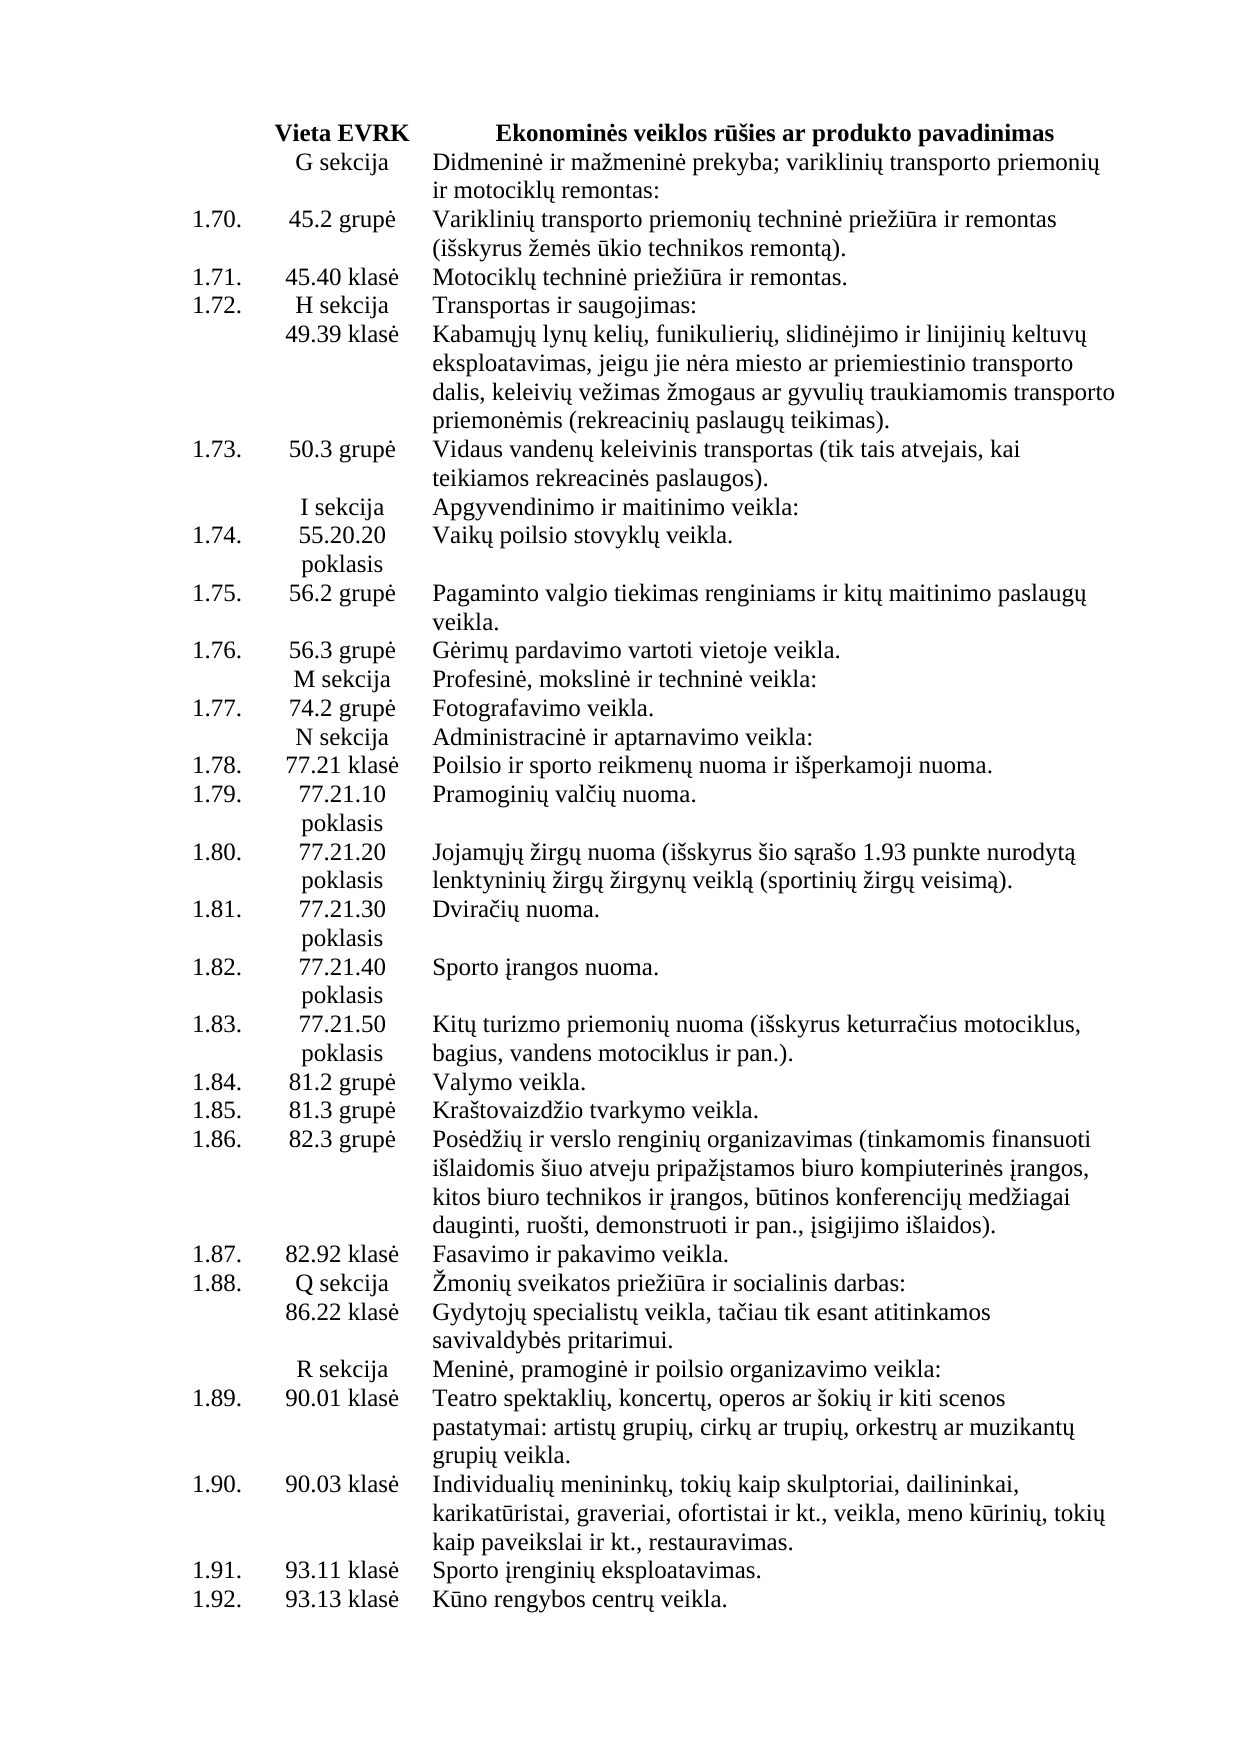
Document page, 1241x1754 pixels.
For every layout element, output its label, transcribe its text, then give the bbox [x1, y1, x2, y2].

table_cell [177, 492, 256, 521]
table_cell M sekcija [256, 664, 428, 693]
table_cell Poilsio ir sporto reikmenų nuoma ir išperkamoji nuoma. [428, 751, 1122, 779]
table_cell Fasavimo ir pakavimo veikla. [428, 1239, 1122, 1268]
table_cell Motociklų techninė priežiūra ir remontas. [428, 262, 1122, 291]
table_cell 1.71. [177, 262, 256, 291]
table_cell Q sekcija [256, 1268, 428, 1297]
table_cell Gydytojų specialistų veikla, tačiau tik esant atitinkamos savivaldybės pritarimui. [428, 1297, 1122, 1354]
table_cell Posėdžių ir verslo renginių organizavimas (tinkamomis finansuoti išlaidomis šiuo atveju pripažįstamos biuro kompiuterinės įrangos, kitos biuro technikos ir įrangos, būtinos konferencijų medžiagai dauginti, ruošti, demonstruoti ir pan., įsigijimo išlaidos). [428, 1124, 1122, 1239]
table_cell 77.21.30 poklasis [256, 894, 428, 952]
table_cell G sekcija [256, 147, 428, 204]
table_cell Pramoginių valčių nuoma. [428, 779, 1122, 837]
table_cell 1.91. [177, 1556, 256, 1584]
table_cell Transportas ir saugojimas: [428, 291, 1122, 319]
table_cell 1.79. [177, 779, 256, 837]
table_cell 49.39 klasė [256, 319, 428, 434]
table_cell Gėrimų pardavimo vartoti vietoje veikla. [428, 636, 1122, 664]
table_cell R sekcija [256, 1354, 428, 1383]
table_cell 77.21.10 poklasis [256, 779, 428, 837]
table_cell [177, 664, 256, 693]
table_cell H sekcija [256, 291, 428, 319]
table_cell Kabamųjų lynų kelių, funikulierių, slidinėjimo ir linijinių keltuvų eksploatavimas, jeigu jie nėra miesto ar priemiestinio transporto dalis, keleivių vežimas žmogaus ar gyvulių traukiamomis transporto priemonėmis (rekreacinių paslaugų teikimas). [428, 319, 1122, 434]
table_cell 56.2 grupė [256, 578, 428, 636]
table_cell 82.3 grupė [256, 1124, 428, 1239]
table_cell 1.72. [177, 291, 256, 319]
table_cell Dviračių nuoma. [428, 894, 1122, 952]
table_cell 1.77. [177, 693, 256, 722]
table_cell Variklinių transporto priemonių techninė priežiūra ir remontas (išskyrus žemės ūkio technikos remontą). [428, 204, 1122, 262]
table_cell 1.85. [177, 1096, 256, 1124]
table_cell Didmeninė ir mažmeninė prekyba; variklinių transporto priemonių ir motociklų remontas: [428, 147, 1122, 204]
table_cell N sekcija [256, 722, 428, 751]
table_cell 50.3 grupė [256, 434, 428, 492]
table_cell Kitų turizmo priemonių nuoma (išskyrus keturračius motociklus, bagius, vandens motociklus ir pan.). [428, 1009, 1122, 1067]
table_cell Administracinė ir aptarnavimo veikla: [428, 722, 1122, 751]
table_cell 1.81. [177, 894, 256, 952]
table_cell 81.2 grupė [256, 1067, 428, 1096]
table_cell Pagaminto valgio tiekimas renginiams ir kitų maitinimo paslaugų veikla. [428, 578, 1122, 636]
table_cell 1.90. [177, 1469, 256, 1556]
table_cell Vaikų poilsio stovyklų veikla. [428, 521, 1122, 578]
table_cell Sporto įrangos nuoma. [428, 952, 1122, 1009]
table_cell 77.21.40 poklasis [256, 952, 428, 1009]
table_cell 1.80. [177, 837, 256, 894]
table_cell 1.73. [177, 434, 256, 492]
table_cell 1.74. [177, 521, 256, 578]
table_cell 1.88. [177, 1268, 256, 1297]
table_cell Kraštovaizdžio tvarkymo veikla. [428, 1096, 1122, 1124]
table_cell Profesinė, mokslinė ir techninė veikla: [428, 664, 1122, 693]
table_cell 93.11 klasė [256, 1556, 428, 1584]
table_cell Valymo veikla. [428, 1067, 1122, 1096]
table_cell 1.82. [177, 952, 256, 1009]
table_cell 93.13 klasė [256, 1584, 428, 1613]
table_cell 90.03 klasė [256, 1469, 428, 1556]
table_cell 1.75. [177, 578, 256, 636]
table_header Ekonominės veiklos rūšies ar produkto pavadinimas [428, 118, 1122, 147]
table_cell 1.76. [177, 636, 256, 664]
table_cell 90.01 klasė [256, 1383, 428, 1469]
table_cell 1.70. [177, 204, 256, 262]
table_cell 77.21.20 poklasis [256, 837, 428, 894]
table_cell 86.22 klasė [256, 1297, 428, 1354]
table_cell Teatro spektaklių, koncertų, operos ar šokių ir kiti scenos pastatymai: artistų grupių, cirkų ar trupių, orkestrų ar muzikantų grupių veikla. [428, 1383, 1122, 1469]
table_cell Sporto įrenginių eksploatavimas. [428, 1556, 1122, 1584]
table_cell 56.3 grupė [256, 636, 428, 664]
table_cell 1.87. [177, 1239, 256, 1268]
table_cell [177, 722, 256, 751]
table_cell 1.84. [177, 1067, 256, 1096]
table_cell [177, 1297, 256, 1354]
table_cell Individualių menininkų, tokių kaip skulptoriai, dailininkai, karikatūristai, graveriai, ofortistai ir kt., veikla, meno kūrinių, tokių kaip paveikslai ir kt., restauravimas. [428, 1469, 1122, 1556]
table_cell Fotografavimo veikla. [428, 693, 1122, 722]
table_cell 45.40 klasė [256, 262, 428, 291]
table_header [177, 118, 256, 147]
table_cell 55.20.20 poklasis [256, 521, 428, 578]
table_cell 1.86. [177, 1124, 256, 1239]
table_cell Kūno rengybos centrų veikla. [428, 1584, 1122, 1613]
table_cell 1.89. [177, 1383, 256, 1469]
table_cell 1.78. [177, 751, 256, 779]
table_cell 77.21 klasė [256, 751, 428, 779]
table_cell 1.92. [177, 1584, 256, 1613]
table_cell Meninė, pramoginė ir poilsio organizavimo veikla: [428, 1354, 1122, 1383]
table_cell Apgyvendinimo ir maitinimo veikla: [428, 492, 1122, 521]
table_cell Žmonių sveikatos priežiūra ir socialinis darbas: [428, 1268, 1122, 1297]
table_cell 77.21.50 poklasis [256, 1009, 428, 1067]
table_cell 82.92 klasė [256, 1239, 428, 1268]
table_cell 45.2 grupė [256, 204, 428, 262]
table_header Vieta EVRK [256, 118, 428, 147]
table_cell Jojamųjų žirgų nuoma (išskyrus šio sąrašo 1.93 punkte nurodytą lenktyninių žirgų žirgynų veiklą (sportinių žirgų veisimą). [428, 837, 1122, 894]
table_cell Vidaus vandenų keleivinis transportas (tik tais atvejais, kai teikiamos rekreacinės paslaugos). [428, 434, 1122, 492]
table_cell 1.83. [177, 1009, 256, 1067]
table_cell 74.2 grupė [256, 693, 428, 722]
table_cell [177, 1354, 256, 1383]
table_cell I sekcija [256, 492, 428, 521]
table_cell [177, 147, 256, 204]
table_cell [177, 319, 256, 434]
table_cell 81.3 grupė [256, 1096, 428, 1124]
